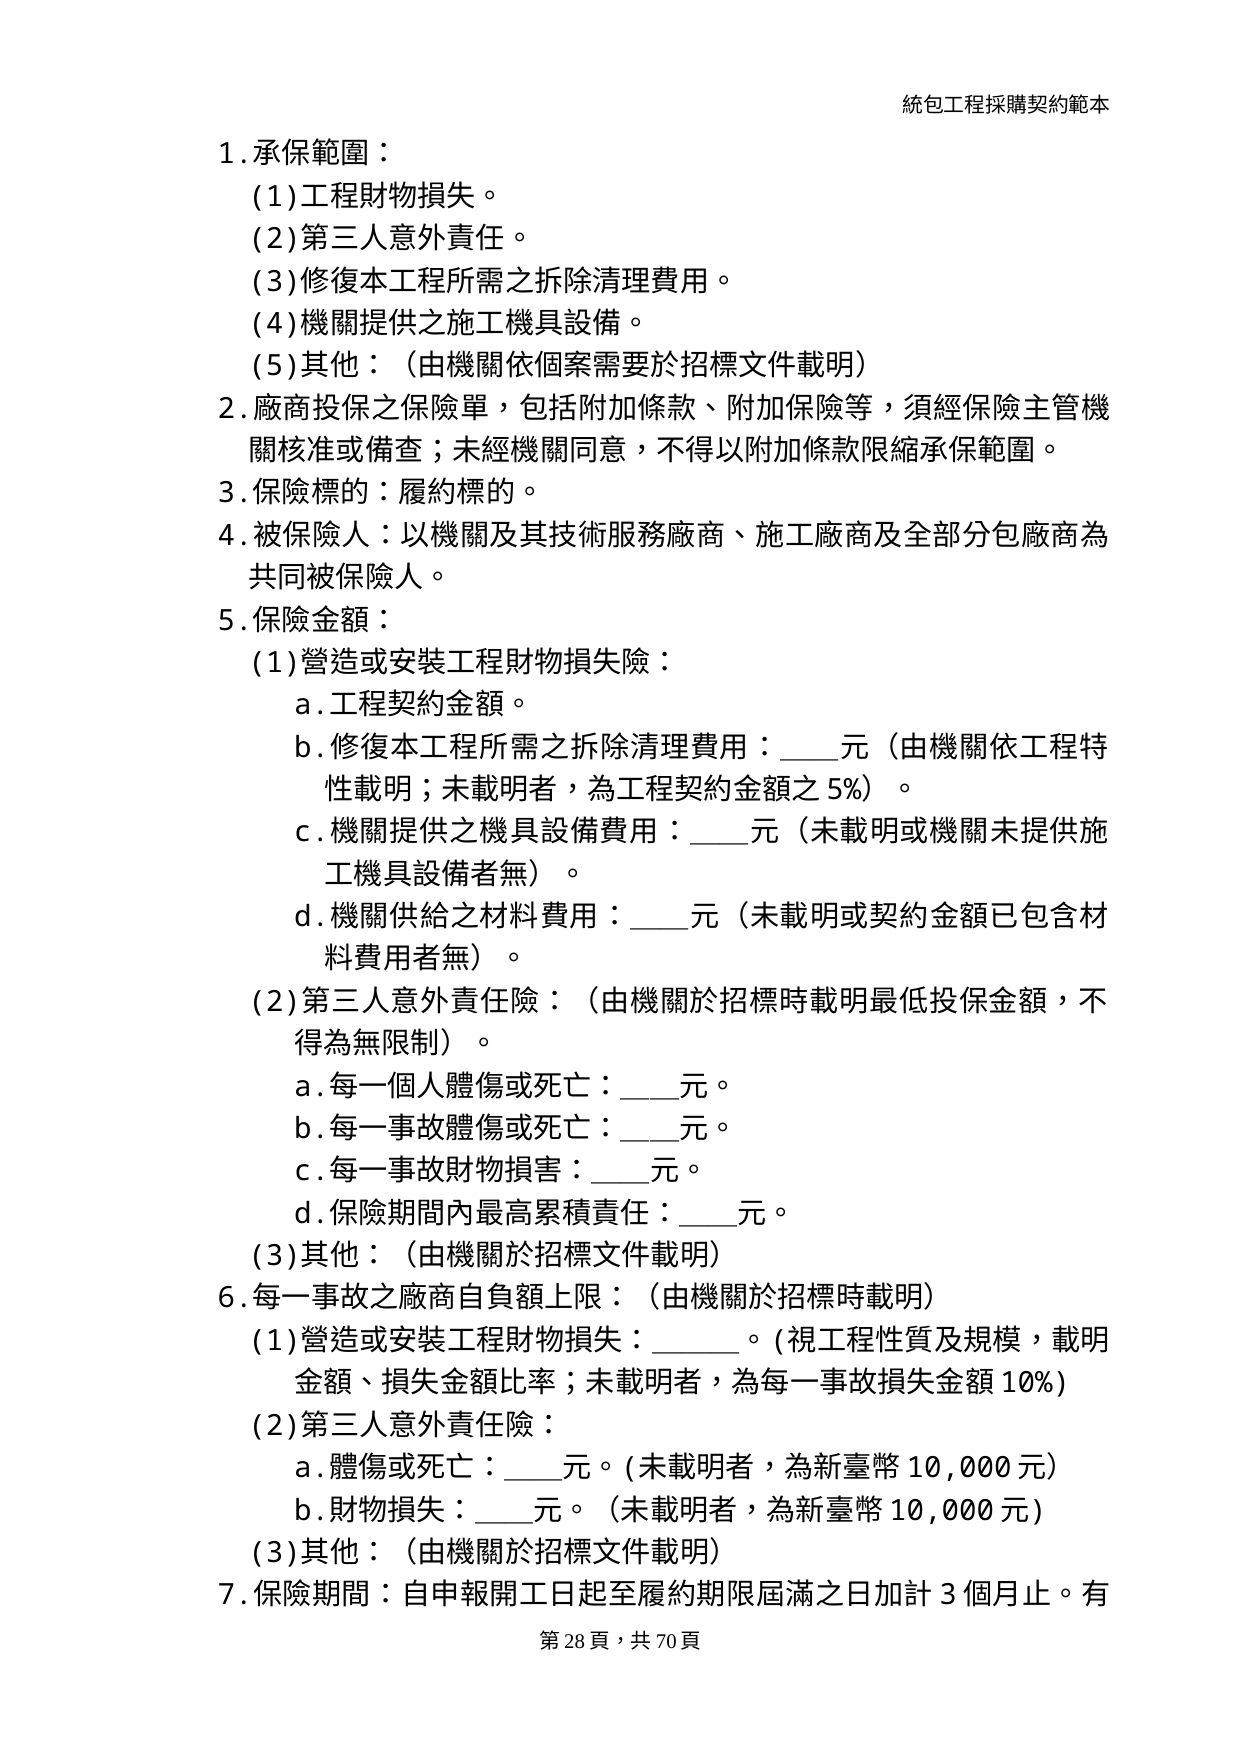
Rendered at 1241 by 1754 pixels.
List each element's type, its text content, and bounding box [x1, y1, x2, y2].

text a.體傷或死亡：＿＿元。(未載明者，為新臺幣10,000元） [294, 1444, 1110, 1486]
text (2)第三人意外責任險：（由機關於招標時載明最低投保金額，不得為無限制）。 [248, 977, 1110, 1062]
text (3)其他：（由機關於招標文件載明） [248, 1528, 1110, 1571]
text 5.保險金額： [217, 596, 1110, 638]
text b.財物損失：＿＿元。（未載明者，為新臺幣10,000元) [294, 1486, 1110, 1528]
text 7.保險期間：自申報開工日起至履約期限屆滿之日加計3個月止。有 [217, 1571, 1110, 1613]
text 4.被保險人：以機關及其技術服務廠商、施工廠商及全部分包廠商為共同被保險人。 [217, 511, 1110, 596]
text b.每一事故體傷或死亡：＿＿元。 [294, 1104, 1110, 1147]
text 2.廠商投保之保險單，包括附加條款、附加保險等，須經保險主管機關核准或備查；未經機關同意，不得以附加條款限縮承保範圍。 [217, 384, 1110, 469]
text 3.保險標的：履約標的。 [217, 469, 1110, 511]
text d.保險期間內最高累積責任：＿＿元。 [294, 1189, 1110, 1232]
text b.修復本工程所需之拆除清理費用：＿＿元（由機關依工程特性載明；未載明者，為工程契約金額之5%）。 [294, 723, 1110, 808]
text 1.承保範圍： [217, 130, 1110, 172]
text (1)營造或安裝工程財物損失：＿＿＿。(視工程性質及規模，載明金額、損失金額比率；未載明者，為每一事故損失金額10%) [248, 1316, 1110, 1401]
text d.機關供給之材料費用：＿＿元（未載明或契約金額已包含材料費用者無）。 [294, 893, 1110, 977]
text a.每一個人體傷或死亡：＿＿元。 [294, 1062, 1110, 1104]
text (1)營造或安裝工程財物損失險： [248, 638, 1110, 681]
text (4)機關提供之施工機具設備。 [248, 299, 1110, 342]
text c.每一事故財物損害：＿＿元。 [294, 1147, 1110, 1189]
text (1)工程財物損失。 [248, 172, 1110, 215]
text (3)其他：（由機關於招標文件載明） [248, 1232, 1110, 1274]
text (5)其他：（由機關依個案需要於招標文件載明） [248, 342, 1110, 384]
text (3)修復本工程所需之拆除清理費用。 [248, 257, 1110, 299]
text (2)第三人意外責任。 [248, 215, 1110, 257]
text c.機關提供之機具設備費用：＿＿元（未載明或機關未提供施工機具設備者無）。 [294, 808, 1110, 893]
text (2)第三人意外責任險： [248, 1401, 1110, 1444]
text 6.每一事故之廠商自負額上限：（由機關於招標時載明） [217, 1274, 1110, 1316]
text a.工程契約金額。 [294, 681, 1110, 723]
